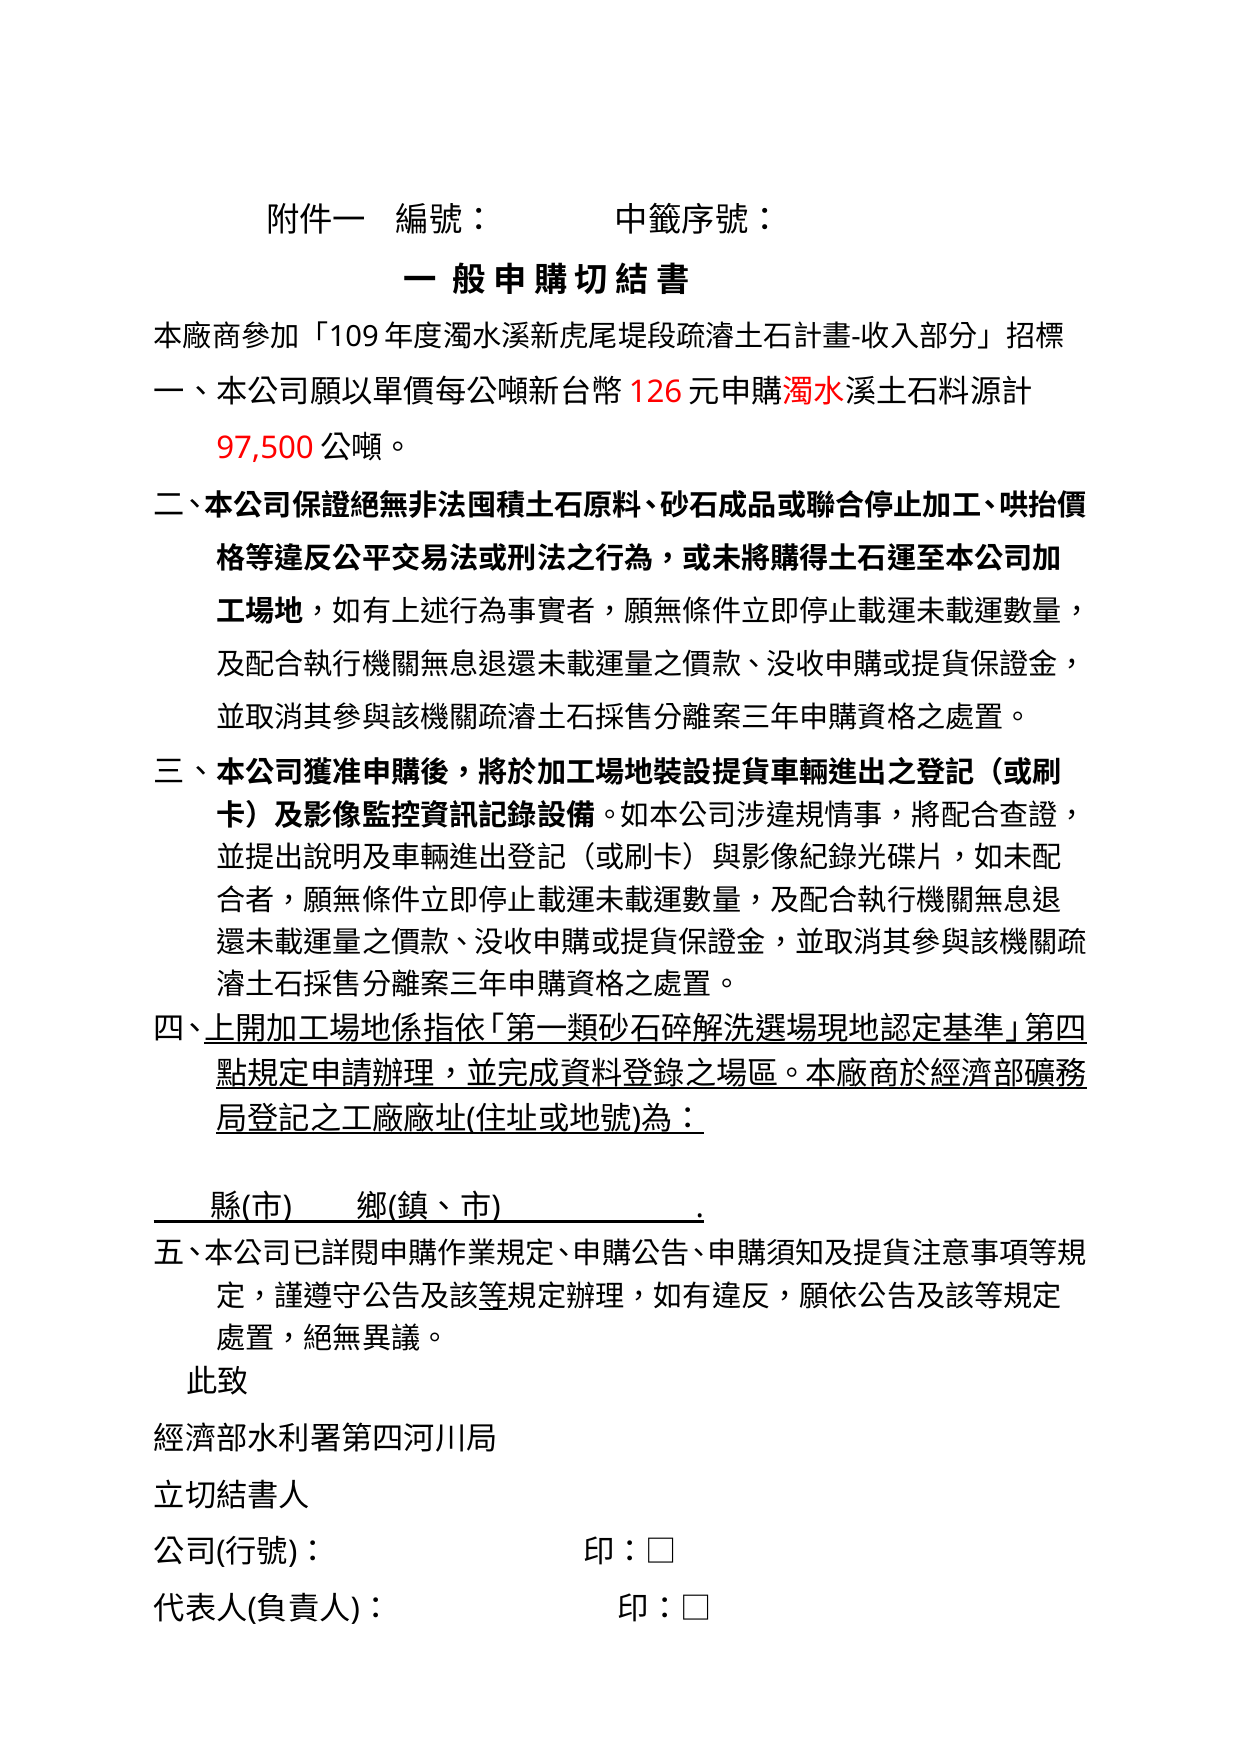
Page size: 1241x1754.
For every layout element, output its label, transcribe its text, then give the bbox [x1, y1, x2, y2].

text 立切結書人 [153, 1470, 1087, 1515]
text 公司(行號)： 印：□ [153, 1526, 1087, 1572]
text 二、本公司保證絕無非法囤積土石原料、砂石成品或聯合停止加工、哄抬價格等違反公平交易法或刑法之行為，或未將購得土石運至本公司加工場地，如有上述行為事實者，願無條件立即停止載運未載運數量，及配合執行機關無息退還未載運量之價款、没收申購或提貨保證金，並取消其參與該機關疏濬土石採售分離案三年申購資格之處置。 [153, 479, 1087, 736]
text 經濟部水利署第四河川局 [153, 1413, 1087, 1458]
text 一 般 申 購 切 結 書 [153, 253, 1087, 301]
text 縣(市) 鄉(鎮、市) . [153, 1181, 1087, 1227]
text 五、本公司已詳閱申購作業規定、申購公告、申購須知及提貨注意事項等規定，謹遵守公告及該等規定辦理，如有違反，願依公告及該等規定處置，絕無異議。 [153, 1227, 1087, 1357]
text 四、上開加工場地係指依「第一類砂石碎解洗選場現地認定基準」第四點規定申請辦理，並完成資料登錄之場區。本廠商於經濟部礦務局登記之工廠廠址(住址或地號)為： [153, 1003, 1087, 1139]
text 附件一 編號： 中籤序號： [153, 193, 1087, 241]
text 一、本公司願以單價每公噸新台幣126元申購濁水溪土石料源計97,500公噸。 [153, 366, 1087, 468]
text 三、本公司獲准申購後，將於加工場地裝設提貨車輛進出之登記（或刷卡）及影像監控資訊記錄設備。如本公司涉違規情事，將配合查證，並提出說明及車輛進出登記（或刷卡）與影像紀錄光碟片，如未配合者，願無條件立即停止載運未載運數量，及配合執行機關無息退還未載運量之價款、没收申購或提貨保證金，並取消其參與該機關疏濬土石採售分離案三年申購資格之處置。 [153, 746, 1087, 1003]
text 此致 [153, 1357, 1087, 1402]
text 代表人(負責人)： 印：□ [153, 1583, 1087, 1628]
text 本廠商參加「109年度濁水溪新虎尾堤段疏濬土石計畫-收入部分」招標 [153, 313, 1087, 355]
